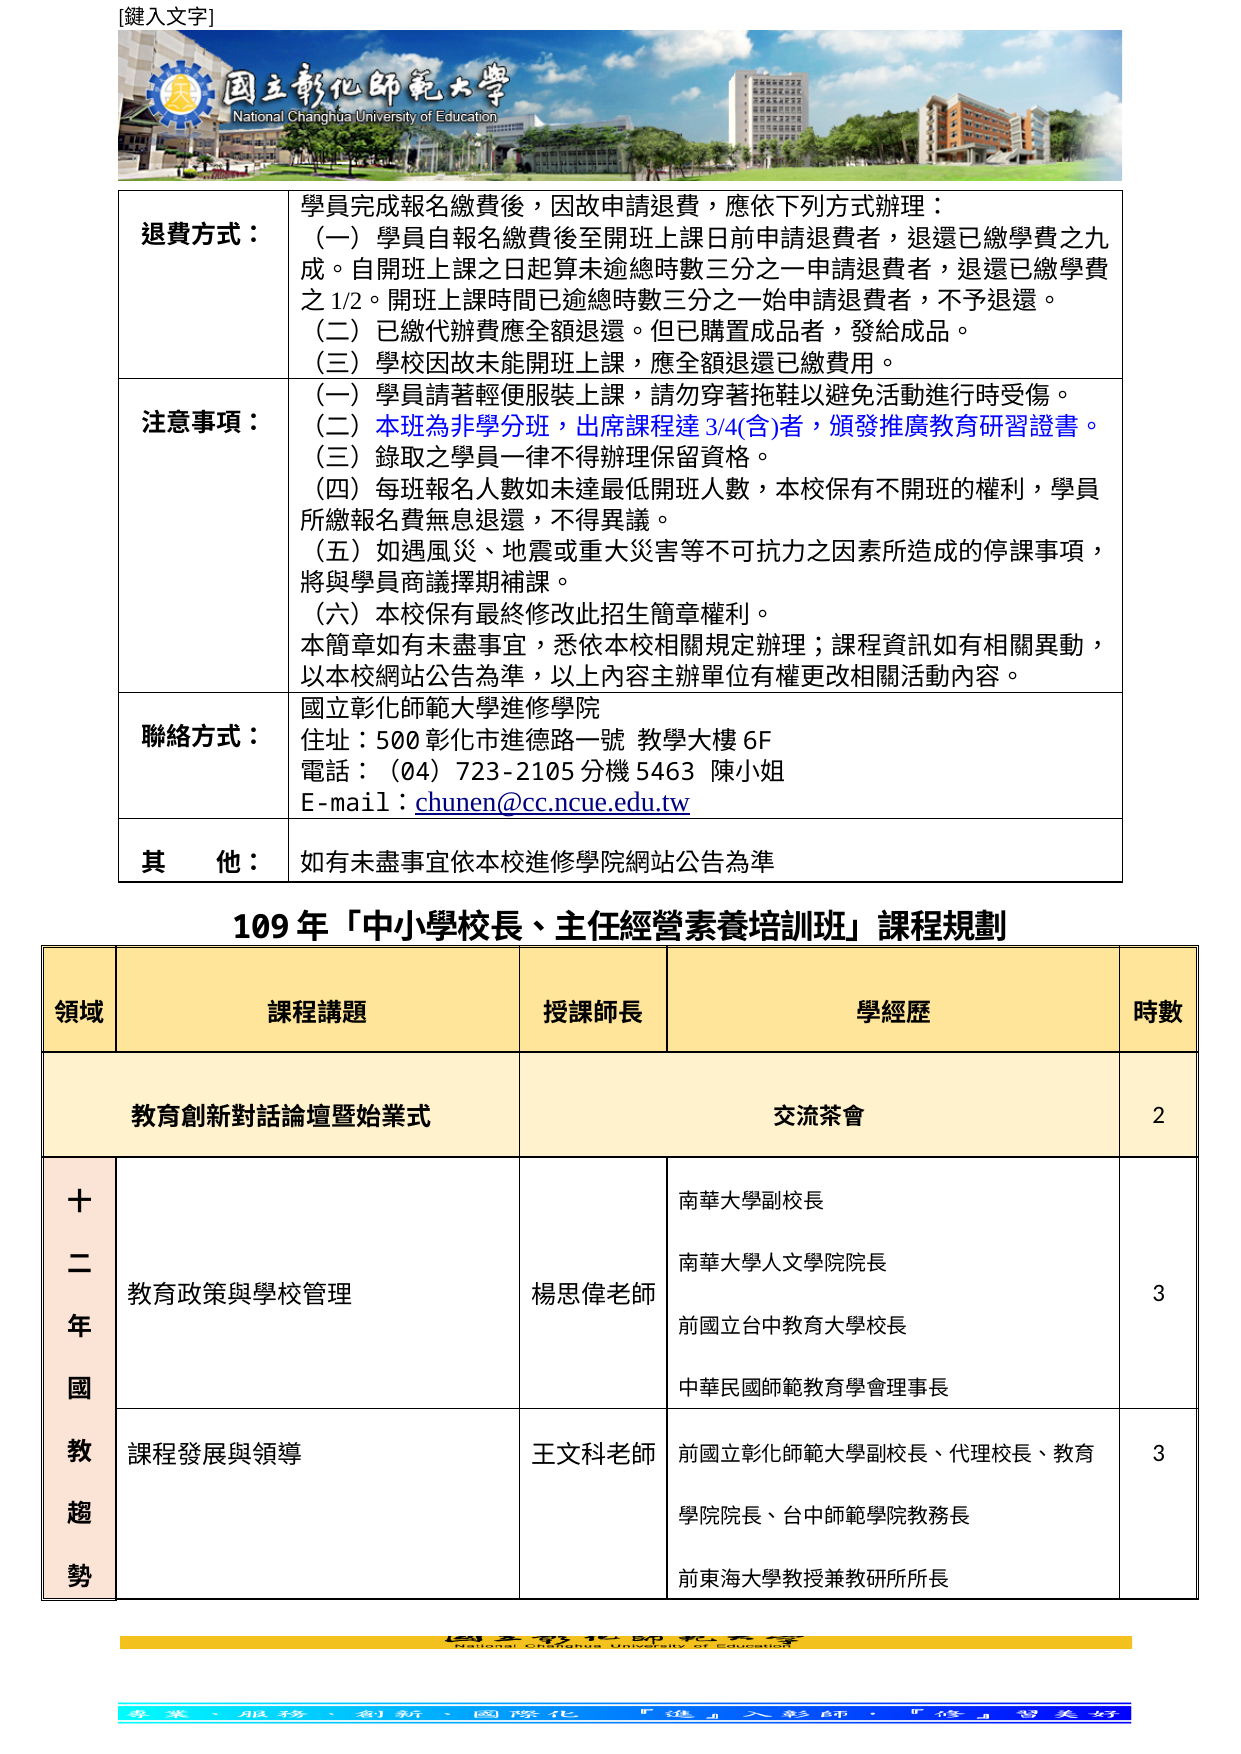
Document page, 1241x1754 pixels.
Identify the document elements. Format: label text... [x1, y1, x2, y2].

table_header 課程講題 [117, 948, 519, 1051]
table_cell 注意事項： [119, 379, 288, 692]
table_cell 南華大學副校長 南華大學人文學院院長 前國立台中教育大學校長 中華民國師範教育學會理事長 [668, 1158, 1119, 1407]
table_cell 課程發展與領導 [117, 1409, 519, 1598]
table_cell 如有未盡事宜依本校進修學院網站公告為準 [289, 819, 300, 881]
picture [118, 1636, 1133, 1729]
table_cell 如有未盡事宜依本校進修學院網站公告為準 [1111, 819, 1122, 881]
table_cell 教育政策與學校管理 [117, 1158, 519, 1407]
table_cell 3 [1120, 1409, 1196, 1598]
table_cell 學員完成報名繳費後，因故申請退費，應依下列方式辦理： （一）學員自報名繳費後至開班上課日前申請退費者，退還已繳學費之九成。自開班上課之日起算未逾總時數三分之一申請退費者，退還已繳學費之1/2。開班上課時間已逾總時數三分之一始申請退費者，不予退還。 （二）已繳代辦費應全額退還。但已購置成品者，發給成品。 （三）學校因故未能開班上課，應全額退還已繳費用。 [289, 191, 1122, 378]
table_cell 王文科老師 [520, 1409, 666, 1598]
table_header 領域 [44, 948, 115, 1051]
table_cell 交流茶會 [520, 1053, 1119, 1156]
table_cell 楊思偉老師 [520, 1158, 666, 1407]
picture [118, 30, 1123, 181]
table_cell 十 二 年 國 教 趨 勢 [44, 1158, 115, 1598]
table_header 時數 [1120, 948, 1196, 1051]
table_header 授課師長 [520, 948, 666, 1051]
table_header 學經歷 [668, 948, 1119, 1051]
text 109年「中小學校長、主任經營素養培訓班」課程規劃 [118, 883, 1122, 945]
table_cell 退費方式： [119, 191, 288, 378]
table_cell 教育創新對話論壇暨始業式 [44, 1053, 519, 1156]
table_cell 國立彰化師範大學進修學院 住址：500彰化市進德路一號 教學大樓6F 電話：（04）723-2105分機5463 陳小姐 E-mail：chunen@cc.ncue.edu.tw [289, 693, 1122, 818]
table_cell （一）學員請著輕便服裝上課，請勿穿著拖鞋以避免活動進行時受傷。 （二）本班為非學分班，出席課程達3/4(含)者，頒發推廣教育研習證書。 （三）錄取之學員一律不得辦理保留資格。 （四）每班報名人數如未達最低開班人數，本校保有不開班的權利，學員 所繳報名費無息退還，不得異議。 （五）如遇風災、地震或重大災害等不可抗力之因素所造成的停課事項，將與學員商議擇期補課。 （六）本校保有最終修改此招生簡章權利。 本簡章如有未盡事宜，悉依本校相關規定辦理；課程資訊如有相關異動，以本校網站公告為準，以上內容主辦單位有權更改相關活動內容。 [289, 379, 1122, 692]
table_cell 2 [1120, 1053, 1196, 1156]
table_cell 聯絡方式： [119, 693, 288, 818]
table_cell 3 [1120, 1158, 1196, 1407]
table_cell 其 他： [119, 819, 288, 881]
table_cell 前國立彰化師範大學副校長、代理校長、教育學院院長、台中師範學院教務長 前東海大學教授兼教研所所長 [668, 1409, 1119, 1598]
